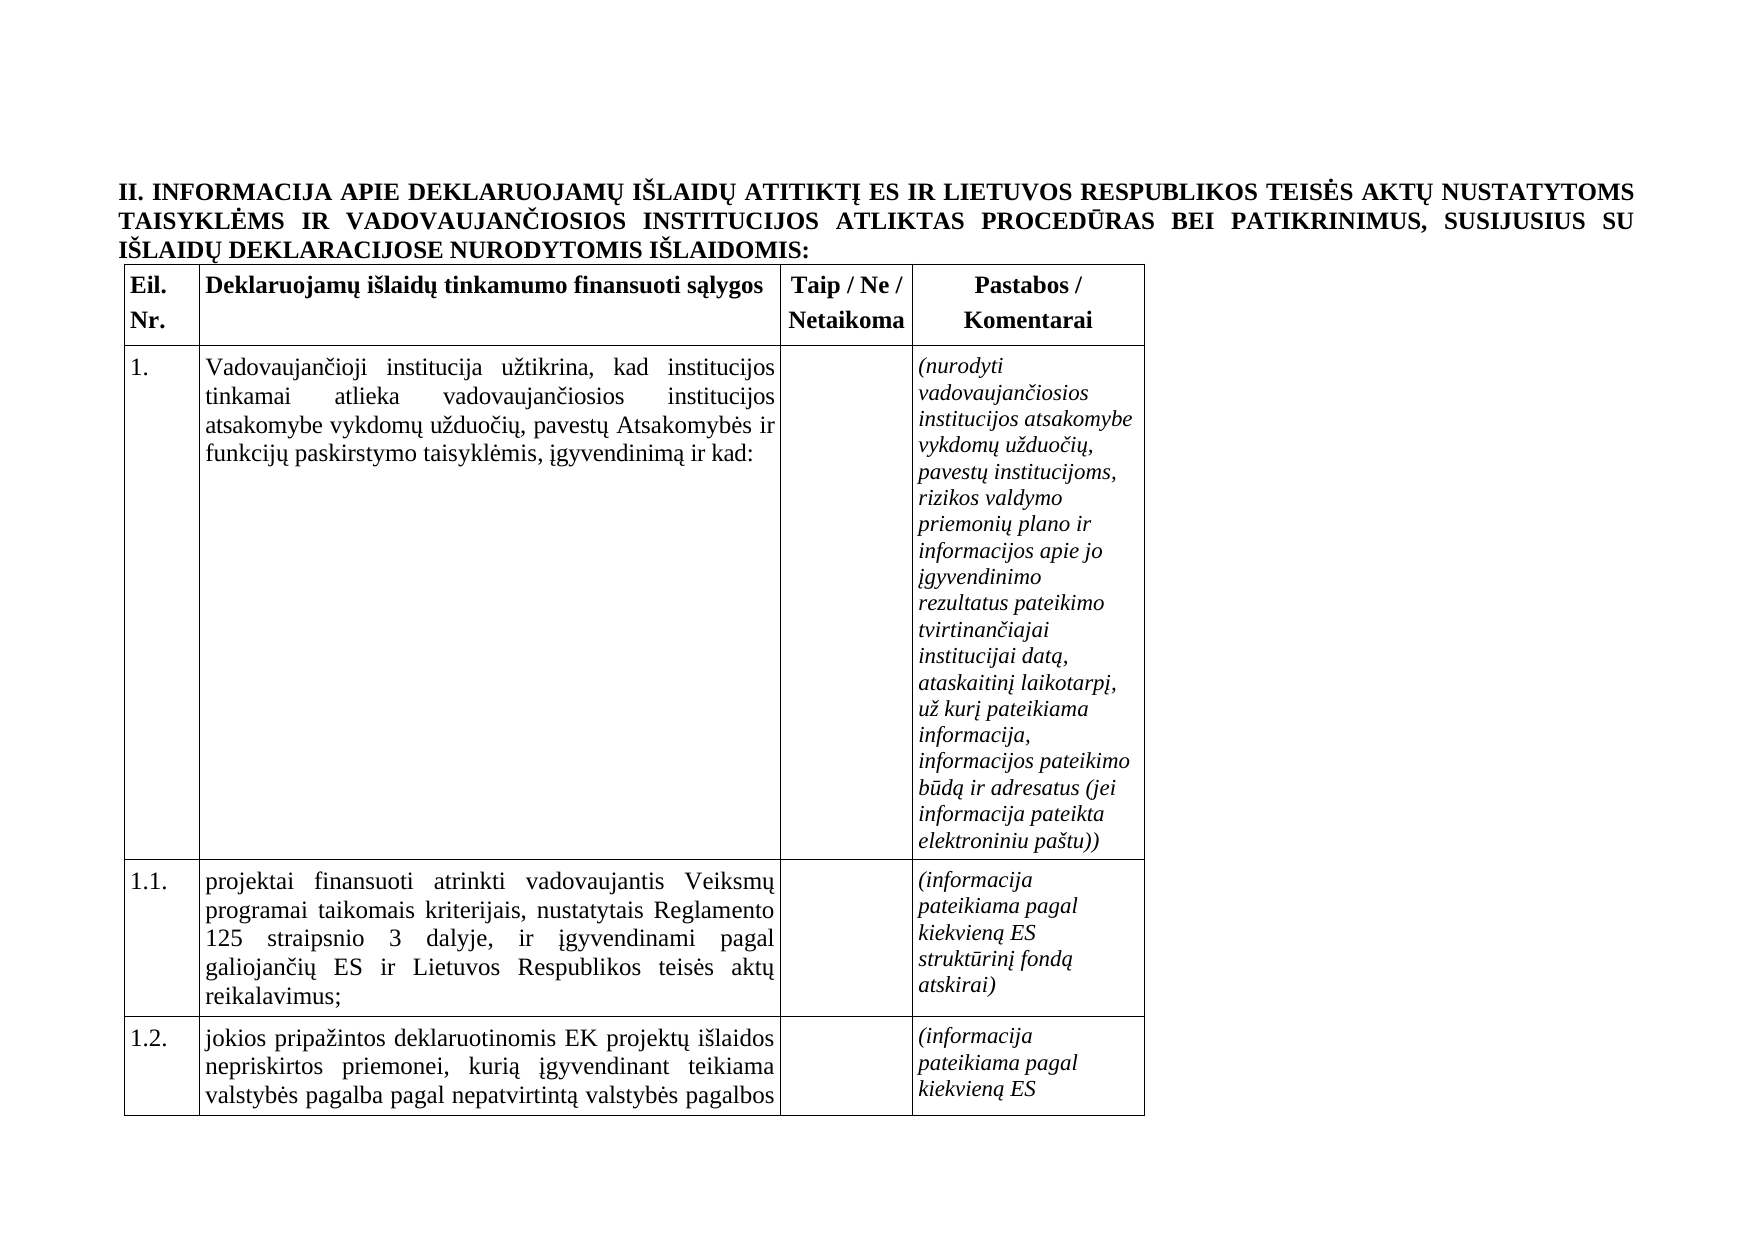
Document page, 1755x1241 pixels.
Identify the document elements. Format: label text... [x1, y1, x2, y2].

table_cell Vadovaujančioji institucija užtikrina, kad institucijos tinkamai atlieka vadovaujančiosios institucijos atsakomybe vykdomų užduočių, pavestų Atsakomybės ir funkcijų paskirstymo taisyklėmis, įgyvendinimą ir kad: [200, 346, 780, 859]
table_header Taip / Ne / Netaikoma [781, 265, 912, 345]
table_cell [781, 860, 912, 1016]
table_header Pastabos / Komentarai [913, 265, 1144, 345]
text II. INFORMACIJA APIE DEKLARUOJAMŲ IŠLAIDŲ ATITIKTĮ ES IR LIETUVOS RESPUBLIKOS TEISĖS AKTŲ NUSTATYTOMS TAISYKLĖMS IR VADOVAUJANČIOSIOS INSTITUCIJOS ATLIKTAS PROCEDŪRAS BEI PATIKRINIMUS, SUSIJUSIUS SU IŠLAIDŲ DEKLARACIJOSE NURODYTOMIS IŠLAIDOMIS: [118, 177, 1636, 263]
table_cell (informacija pateikiama pagal kiekvieną ES [913, 1017, 1144, 1115]
table_cell (informacija pateikiama pagal kiekvieną ES struktūrinį fondą atskirai) [913, 860, 1144, 1016]
table_cell jokios pripažintos deklaruotinomis EK projektų išlaidos nepriskirtos priemonei, kurią įgyvendinant teikiama valstybės pagalba pagal nepatvirtintą valstybės pagalbos [200, 1017, 780, 1115]
table_cell 1.1. [125, 860, 199, 1016]
table_cell (nurodyti vadovaujančiosios institucijos atsakomybe vykdomų užduočių, pavestų institucijoms, rizikos valdymo priemonių plano ir informacijos apie jo įgyvendinimo rezultatus pateikimo tvirtinančiajai institucijai datą, ataskaitinį laikotarpį, už kurį pateikiama informacija, informacijos pateikimo būdą ir adresatus (jei informacija pateikta elektroniniu paštu)) [913, 346, 1144, 859]
table_cell projektai finansuoti atrinkti vadovaujantis Veiksmų programai taikomais kriterijais, nustatytais Reglamento 125 straipsnio 3 dalyje, ir įgyvendinami pagal galiojančių ES ir Lietuvos Respublikos teisės aktų reikalavimus; [200, 860, 780, 1016]
table_cell 1. [125, 346, 199, 859]
table_header Eil. Nr. [125, 265, 199, 345]
table_cell [781, 346, 912, 859]
table_cell [781, 1017, 912, 1115]
table_header Deklaruojamų išlaidų tinkamumo finansuoti sąlygos [200, 265, 780, 345]
table_cell 1.2. [125, 1017, 199, 1115]
